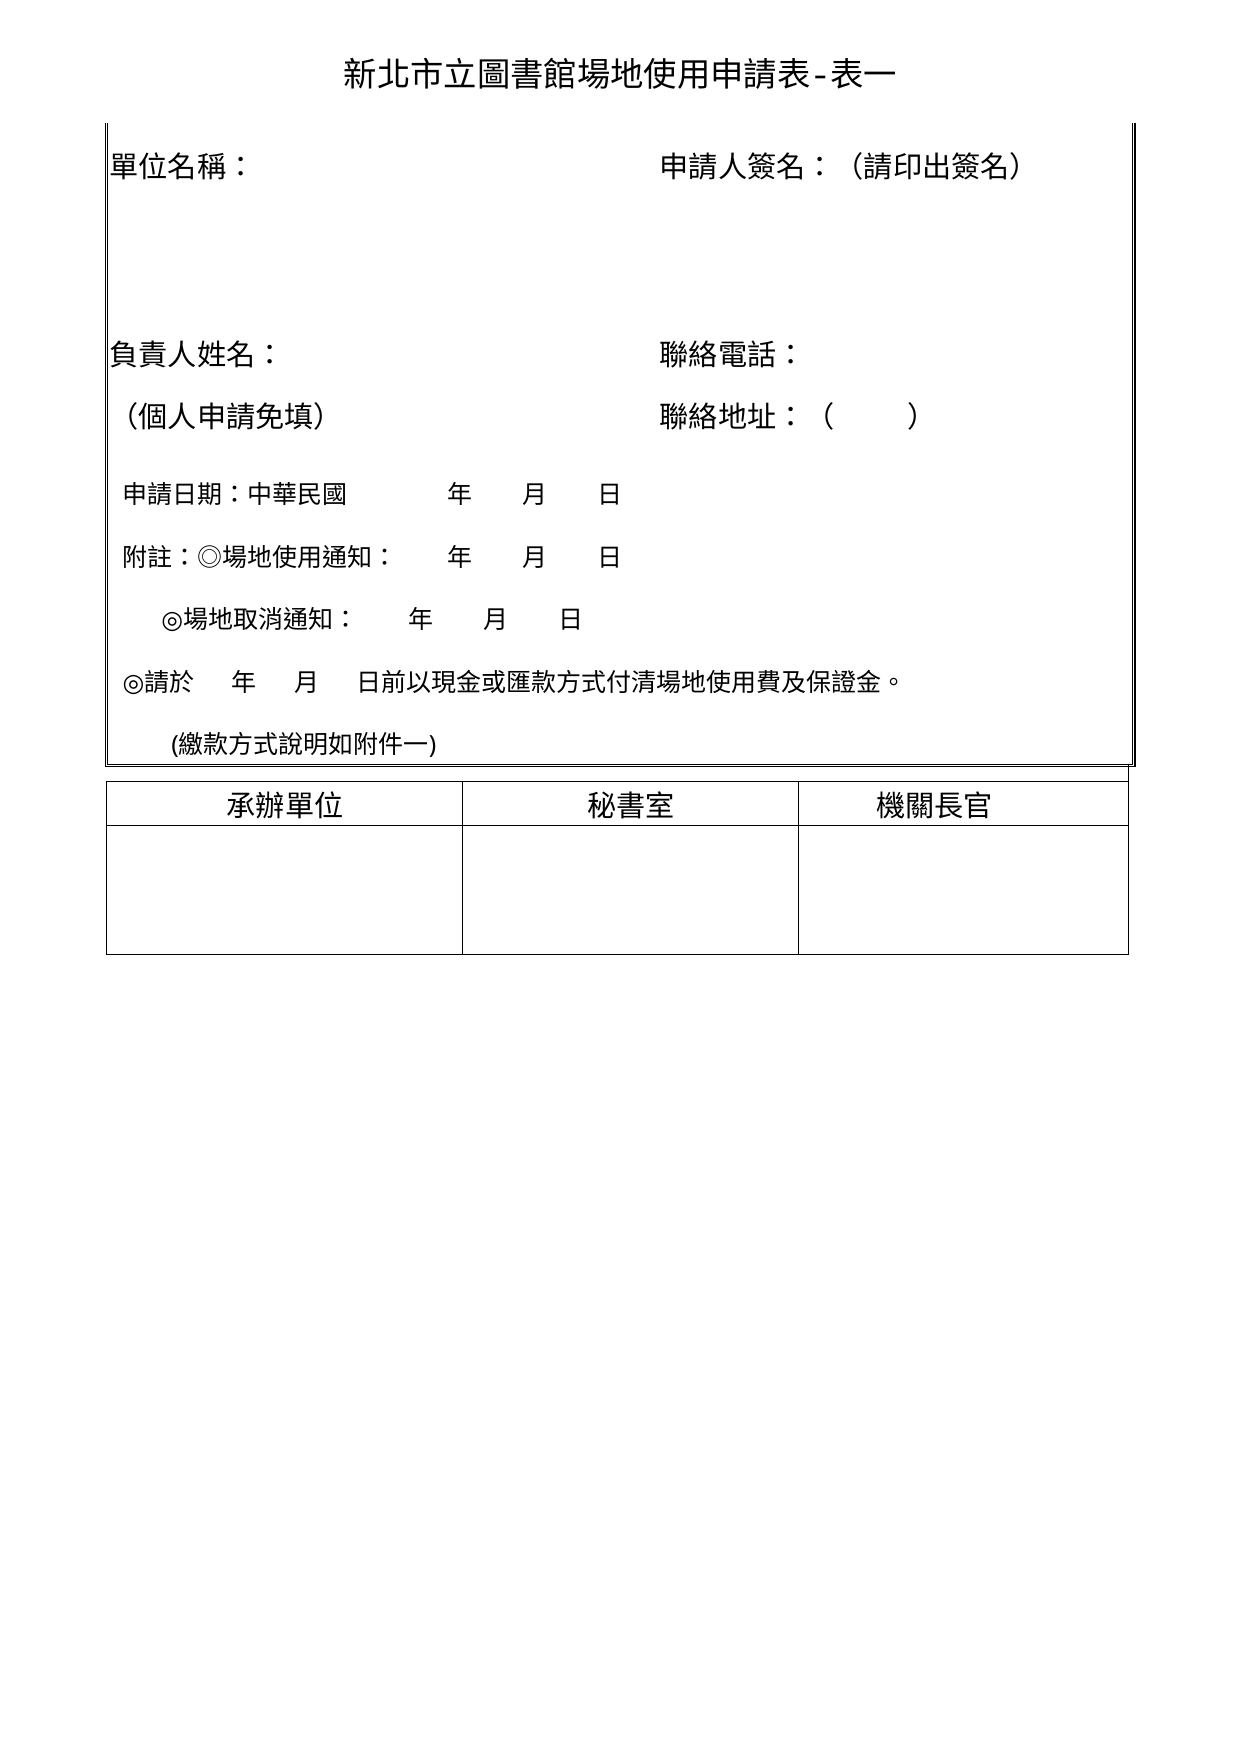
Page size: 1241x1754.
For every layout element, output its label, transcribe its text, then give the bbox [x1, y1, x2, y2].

table_cell 負責人姓名： （個人申請免填） [108, 311, 657, 451]
table_cell 聯絡電話： 聯絡地址：（ ） [657, 311, 1132, 451]
table_cell 秘書室 [463, 782, 798, 824]
table_cell 機關長官 [799, 782, 1128, 824]
table_cell [463, 826, 798, 954]
table_cell 申請人簽名：（請印出簽名） [657, 123, 1132, 311]
table_cell [1129, 781, 1134, 824]
table_cell [1129, 767, 1134, 781]
table_cell [106, 767, 346, 781]
table_cell 承辦單位 [107, 782, 462, 824]
table_cell 附註：◎場地使用通知： 年 月 日 ◎場地取消通知： 年 月 日 [108, 514, 1132, 638]
table_cell [107, 826, 462, 954]
table_cell [1129, 825, 1134, 954]
table_cell 單位名稱： [108, 123, 657, 311]
table_cell [346, 767, 1128, 781]
table_cell [799, 826, 1128, 954]
table_cell 申請日期：中華民國 年 月 日 [108, 451, 1132, 513]
table_cell ◎請於 年 月 日前以現金或匯款方式付清場地使用費及保證金。 (繳款方式說明如附件一) [108, 639, 1132, 763]
